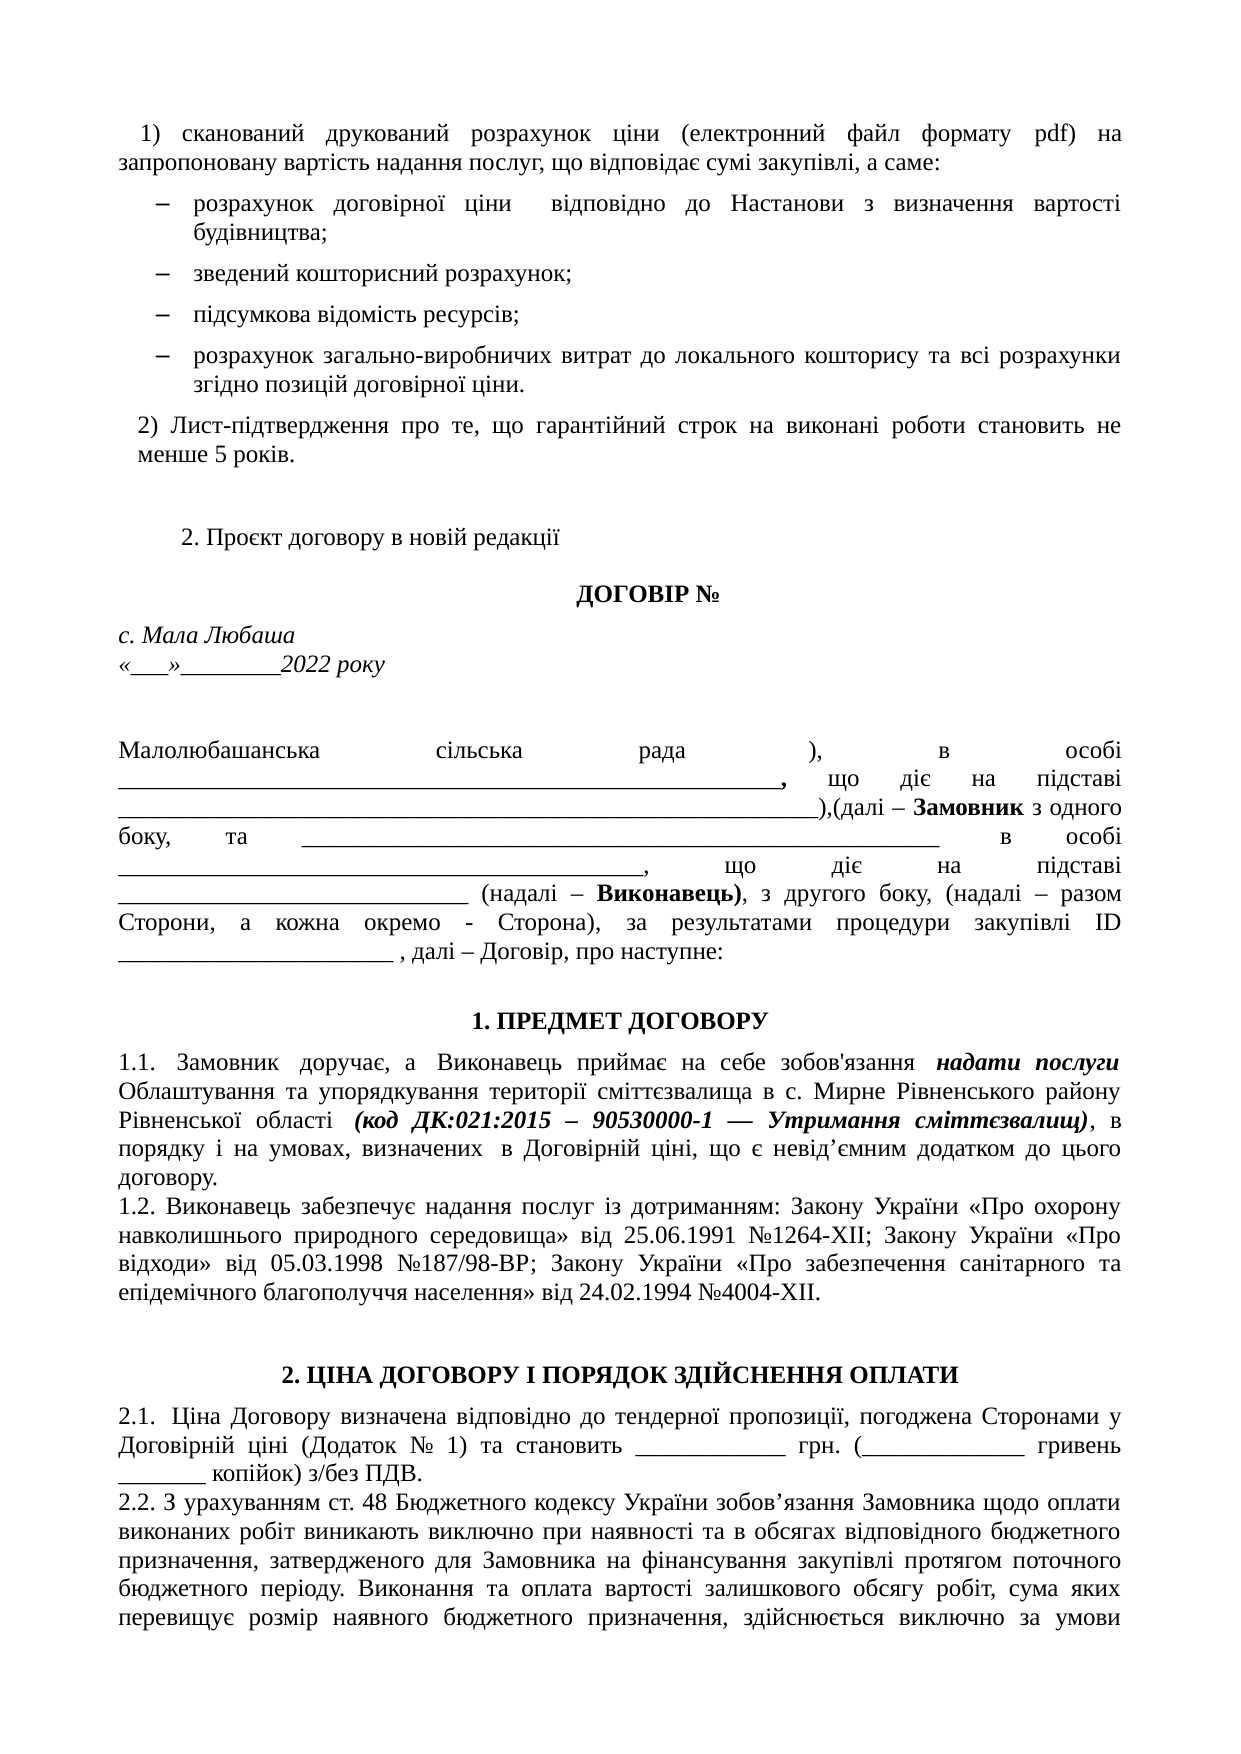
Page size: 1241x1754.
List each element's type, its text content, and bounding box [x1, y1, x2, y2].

text 2.2. З урахуванням ст. 48 Бюджетного кодексу України зобов’язання Замовника щодо оплати виконаних робіт виникають виключно при наявності та в обсягах відповідного бюджетного призначення, затвердженого для Замовника на фінансування закупівлі протягом поточного бюджетного періоду. Виконання та оплата вартості залишкового обсягу робіт, сума яких перевищує розмір наявного бюджетного призначення, здійснюється виключно за умови [118, 1487, 1122, 1631]
text 2.1. Ціна Договору визначена відповідно до тендерної пропозиції, погоджена Сторонами у Договірній ціні (Додаток № 1) та становить ____________ грн. (_____________ гривень _______ копійок) з/без ПДВ. [118, 1401, 1122, 1487]
text 1.1. Замовник доручає, а Виконавець приймає на себе зобов'язання надати послуги Облаштування та упорядкування території сміттєзвалища в с. Мирне Рівненського району Рівненської області (код ДК:021:2015 – 90530000-1 — Утримання сміттєзвалищ), в порядку і на умовах, визначених в Договірній ціні, що є невід’ємним додатком до цього договору. [118, 1047, 1122, 1191]
list розрахунок загально-виробничих витрат до локального кошторису та всі розрахунки згідно позицій договірної ціни. [156, 341, 1122, 398]
list 2) Лист-підтвердження про те, що гарантійний строк на виконані роботи становить не менше 5 років. [136, 411, 1122, 468]
text ДОГОВІР № [118, 579, 1122, 608]
text 1) сканований друкований розрахунок ціни (електронний файл формату pdf) на запропоновану вартість надання послуг, що відповідає сумі закупівлі, а саме: [118, 118, 1122, 176]
text 2. Проєкт договору в новій редакції [118, 522, 1122, 551]
text 2. ЦІНА ДОГОВОРУ І ПОРЯДОК ЗДІЙСНЕННЯ ОПЛАТИ [118, 1360, 1122, 1388]
text с. Мала Любаша «___»________2022 року [118, 621, 1122, 678]
text 1. ПРЕДМЕТ ДОГОВОРУ [118, 1006, 1122, 1035]
list зведений кошторисний розрахунок; [156, 258, 1122, 287]
list підсумкова відомість ресурсів; [156, 299, 1122, 328]
list розрахунок договірної ціни відповідно до Настанови з визначення вартості будівництва; [156, 188, 1122, 246]
text 1.2. Виконавець забезпечує надання послуг із дотриманням: Закону України «Про охорону навколишнього природного середовища» від 25.06.1991 №1264-ХІІ; Закону України «Про відходи» від 05.03.1998 №187/98-ВР; Закону України «Про забезпечення санітарного та епідемічного благополуччя населення» від 24.02.1994 №4004-ХІІ. [118, 1191, 1122, 1306]
text Малолюбашанська сільська рада ), в особі _____________________________________________________, що діє на підставі ________________________________________________________),(далі – Замовник з одного боку, та ___________________________________________________ в особі __________________________________________, що діє на підставі ____________________________ (надалі – Виконавець), з другого боку, (надалі – разом Сторони, а кожна окремо - Сторона), за результатами процедури закупівлі ID ______________________ , далі – Договір, про наступне: [118, 735, 1122, 965]
